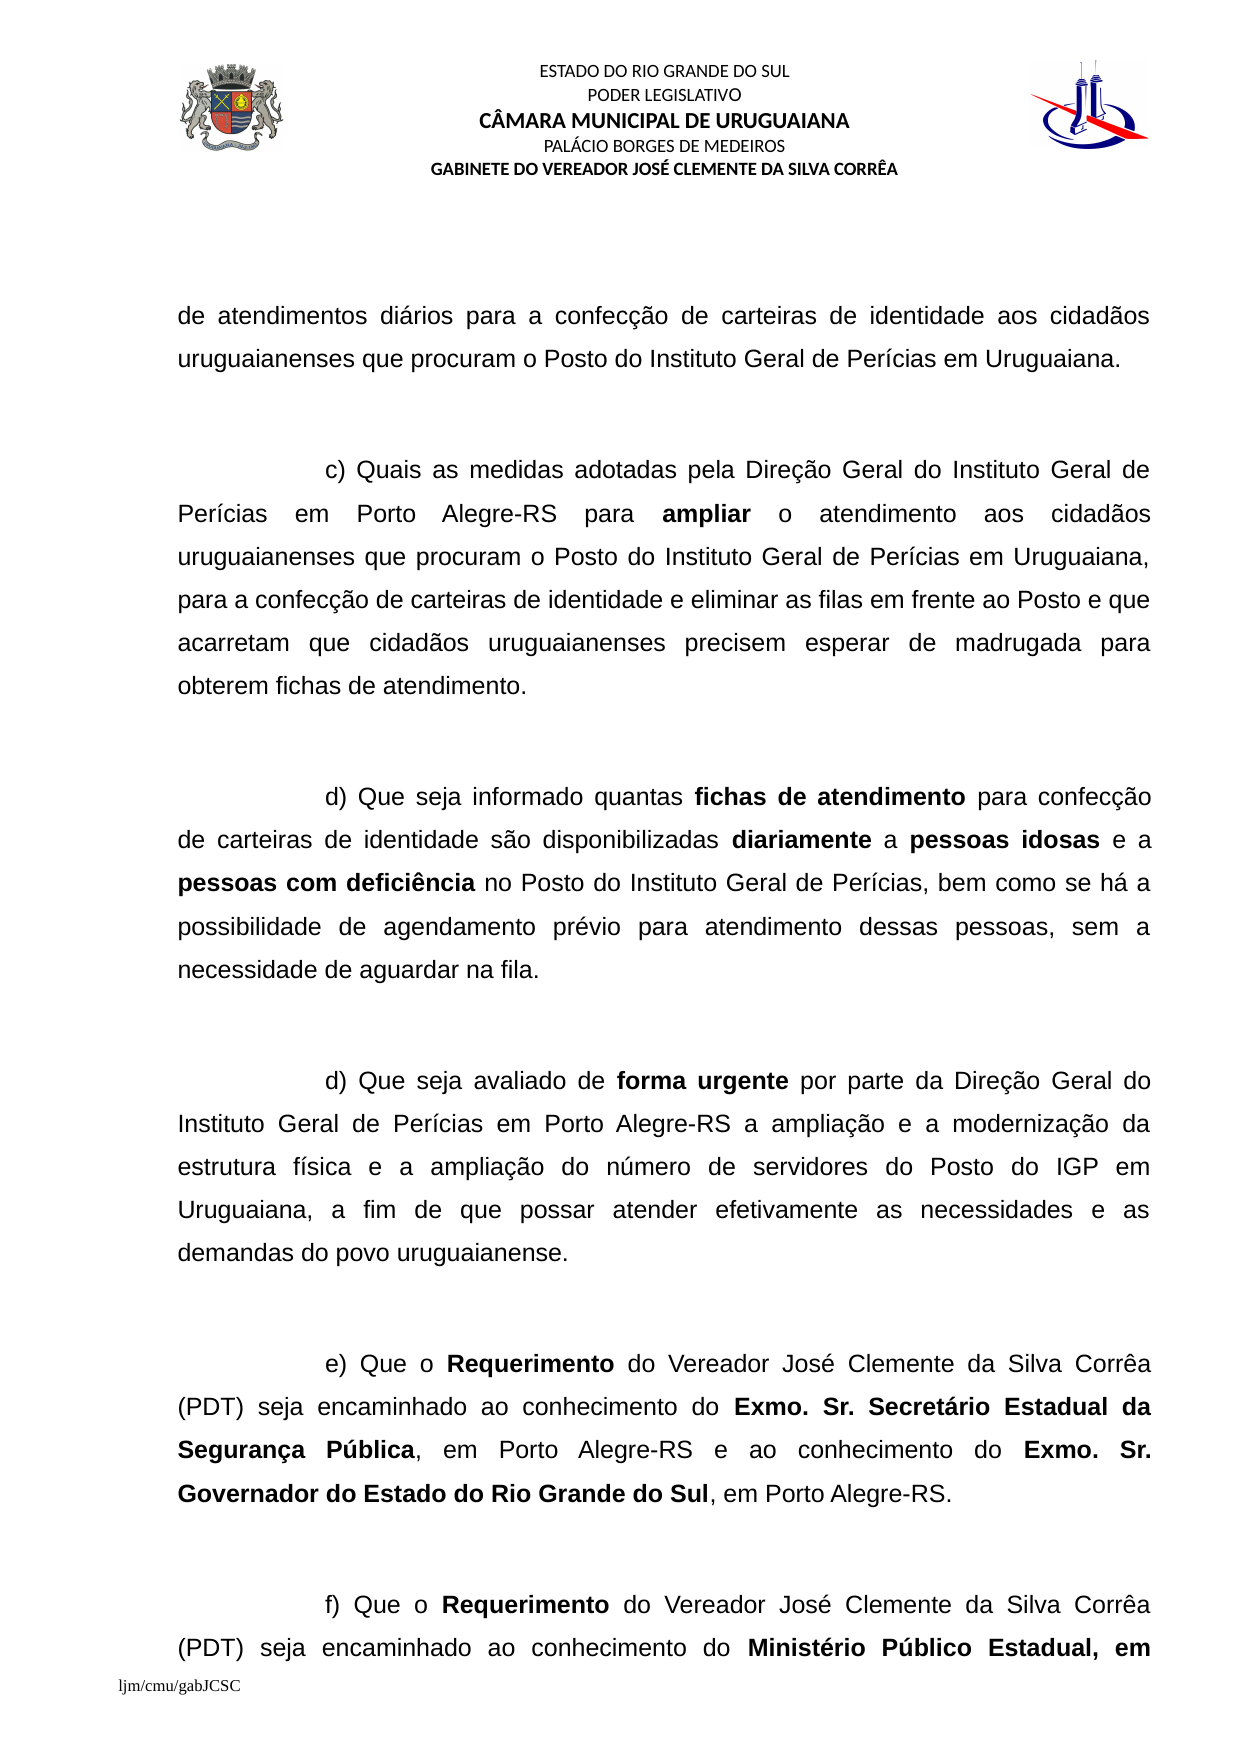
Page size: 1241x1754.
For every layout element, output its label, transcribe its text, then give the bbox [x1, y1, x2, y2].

picture [179, 62, 285, 152]
text de atendimentos diários para a confecção de carteiras de identidade aos cidadãos uruguaianenses que procuram o Posto do Instituto Geral de Perícias em Uruguaiana. [177, 301, 1152, 373]
text d) Que seja avaliado de forma urgente por parte da Direção Geral do Instituto Geral de Perícias em Porto Alegre-RS a ampliação e a modernização da estrutura física e a ampliação do número de servidores do Posto do IGP em Uruguaiana, a fim de que possar atender efetivamente as necessidades e as demandas do povo uruguaianense. [177, 1066, 1152, 1267]
picture [1030, 60, 1149, 149]
text e) Que o Requerimento do Vereador José Clemente da Silva Corrêa (PDT) seja encaminhado ao conhecimento do Exmo. Sr. Secretário Estadual da Segurança Pública, em Porto Alegre-RS e ao conhecimento do Exmo. Sr. Governador do Estado do Rio Grande do Sul, em Porto Alegre-RS. [177, 1349, 1152, 1507]
text c) Quais as medidas adotadas pela Direção Geral do Instituto Geral de Perícias em Porto Alegre-RS para ampliar o atendimento aos cidadãos uruguaianenses que procuram o Posto do Instituto Geral de Perícias em Uruguaiana, para a confecção de carteiras de identidade e eliminar as filas em frente ao Posto e que acarretam que cidadãos uruguaianenses precisem esperar de madrugada para obterem fichas de atendimento. [177, 455, 1152, 700]
text d) Que seja informado quantas fichas de atendimento para confecção de carteiras de identidade são disponibilizadas diariamente a pessoas idosas e a pessoas com deficiência no Posto do Instituto Geral de Perícias, bem como se há a possibilidade de agendamento prévio para atendimento dessas pessoas, sem a necessidade de aguardar na fila. [177, 782, 1152, 983]
text f) Que o Requerimento do Vereador José Clemente da Silva Corrêa (PDT) seja encaminhado ao conhecimento do Ministério Público Estadual, em [177, 1589, 1152, 1661]
